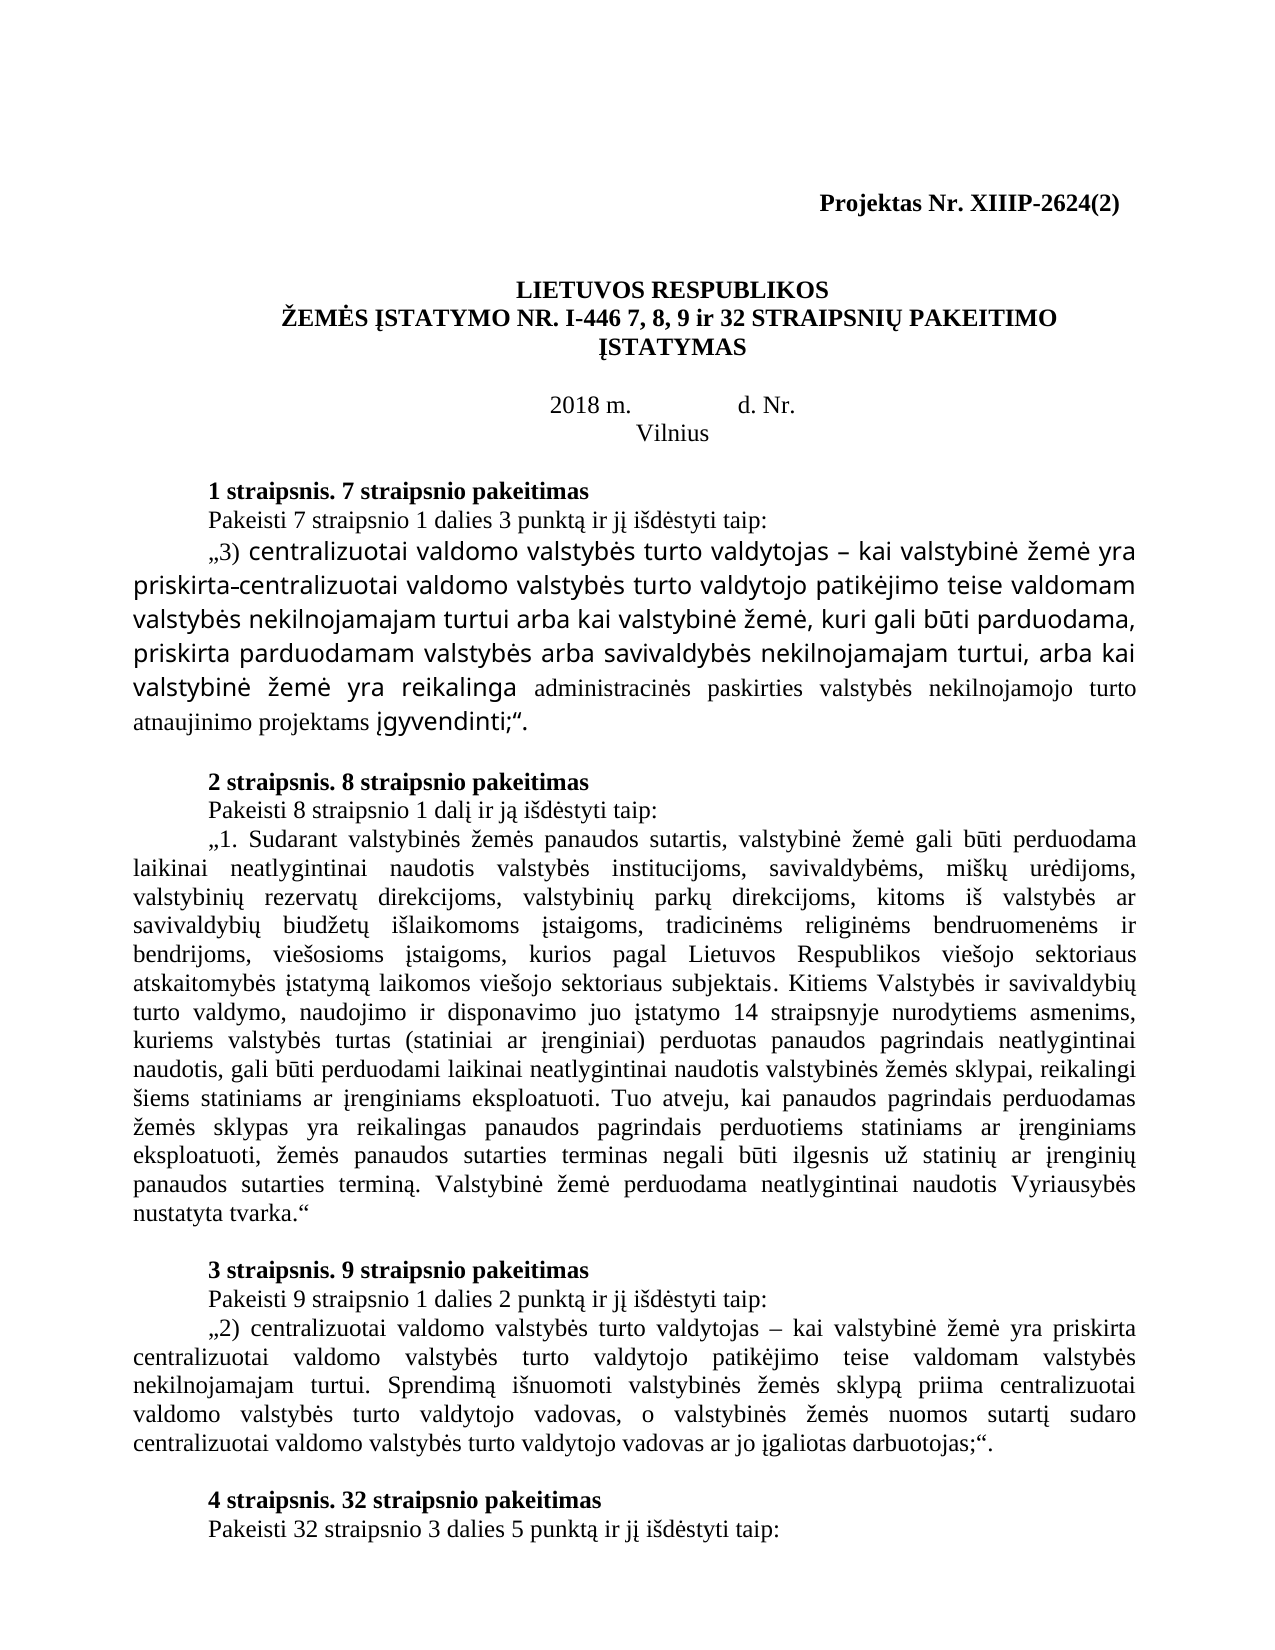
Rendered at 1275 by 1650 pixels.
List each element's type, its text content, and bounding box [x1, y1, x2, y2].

text ŽEMĖS ĮSTATYMO NR. I-446 7, 8, 9 ir 32 STRAIPSNIŲ PAKEITIMO [133, 303, 1137, 332]
text ĮSTATYMAS [133, 332, 1137, 361]
text Projektas Nr. XIIIP-2624(2) [819, 188, 1137, 217]
text 2018 m. d. Nr. [133, 390, 1137, 418]
text „2) centralizuotai valdomo valstybės turto valdytojas – kai valstybinė žemė yra priskirta centralizuotai valdomo valstybės turto valdytojo patikėjimo teise valdomam valstybės nekilnojamajam turtui. Sprendimą išnuomoti valstybinės žemės sklypą priima centralizuotai valdomo valstybės turto valdytojo vadovas, o valstybinės žemės nuomos sutartį sudaro centralizuotai valdomo valstybės turto valdytojo vadovas ar jo įgaliotas darbuotojas;“. [133, 1313, 1137, 1457]
text 2 straipsnis. 8 straipsnio pakeitimas [133, 767, 1137, 795]
text Pakeisti 8 straipsnio 1 dalį ir ją išdėstyti taip: [133, 795, 1137, 824]
text Vilnius [133, 418, 1137, 447]
text Pakeisti 9 straipsnio 1 dalies 2 punktą ir jį išdėstyti taip: [133, 1284, 1137, 1313]
text 3 straipsnis. 9 straipsnio pakeitimas [133, 1255, 1137, 1284]
text „3) centralizuotai valdomo valstybės turto valdytojas – kai valstybinė žemė yra priskirta centralizuotai valdomo valstybės turto valdytojo patikėjimo teise valdomam valstybės nekilnojamajam turtui arba kai valstybinė žemė, kuri gali būti parduodama, priskirta parduodamam valstybės arba savivaldybės nekilnojamajam turtui, arba kai valstybinė žemė yra reikalinga administracinės paskirties valstybės nekilnojamojo turto atnaujinimo projektams įgyvendinti;“. [133, 533, 1137, 738]
text Pakeisti 7 straipsnio 1 dalies 3 punktą ir jį išdėstyti taip: [133, 505, 1137, 533]
text 1 straipsnis. 7 straipsnio pakeitimas [133, 476, 1137, 505]
text Pakeisti 32 straipsnio 3 dalies 5 punktą ir jį išdėstyti taip: [133, 1514, 1137, 1543]
text LIETUVOS RESPUBLIKOS [133, 275, 1137, 303]
text 4 straipsnis. 32 straipsnio pakeitimas [133, 1485, 1137, 1514]
text „1. Sudarant valstybinės žemės panaudos sutartis, valstybinė žemė gali būti perduodama laikinai neatlygintinai naudotis valstybės institucijoms, savivaldybėms, miškų urėdijoms, valstybinių rezervatų direkcijoms, valstybinių parkų direkcijoms, kitoms iš valstybės ar savivaldybių biudžetų išlaikomoms įstaigoms, tradicinėms religinėms bendruomenėms ir bendrijoms, viešosioms įstaigoms, kurios pagal Lietuvos Respublikos viešojo sektoriaus atskaitomybės įstatymą laikomos viešojo sektoriaus subjektais. Kitiems Valstybės ir savivaldybių turto valdymo, naudojimo ir disponavimo juo įstatymo 14 straipsnyje nurodytiems asmenims, kuriems valstybės turtas (statiniai ar įrenginiai) perduotas panaudos pagrindais neatlygintinai naudotis, gali būti perduodami laikinai neatlygintinai naudotis valstybinės žemės sklypai, reikalingi šiems statiniams ar įrenginiams eksploatuoti. Tuo atveju, kai panaudos pagrindais perduodamas žemės sklypas yra reikalingas panaudos pagrindais perduotiems statiniams ar įrenginiams eksploatuoti, žemės panaudos sutarties terminas negali būti ilgesnis už statinių ar įrenginių panaudos sutarties terminą. Valstybinė žemė perduodama neatlygintinai naudotis Vyriausybės nustatyta tvarka.“ [133, 824, 1137, 1227]
